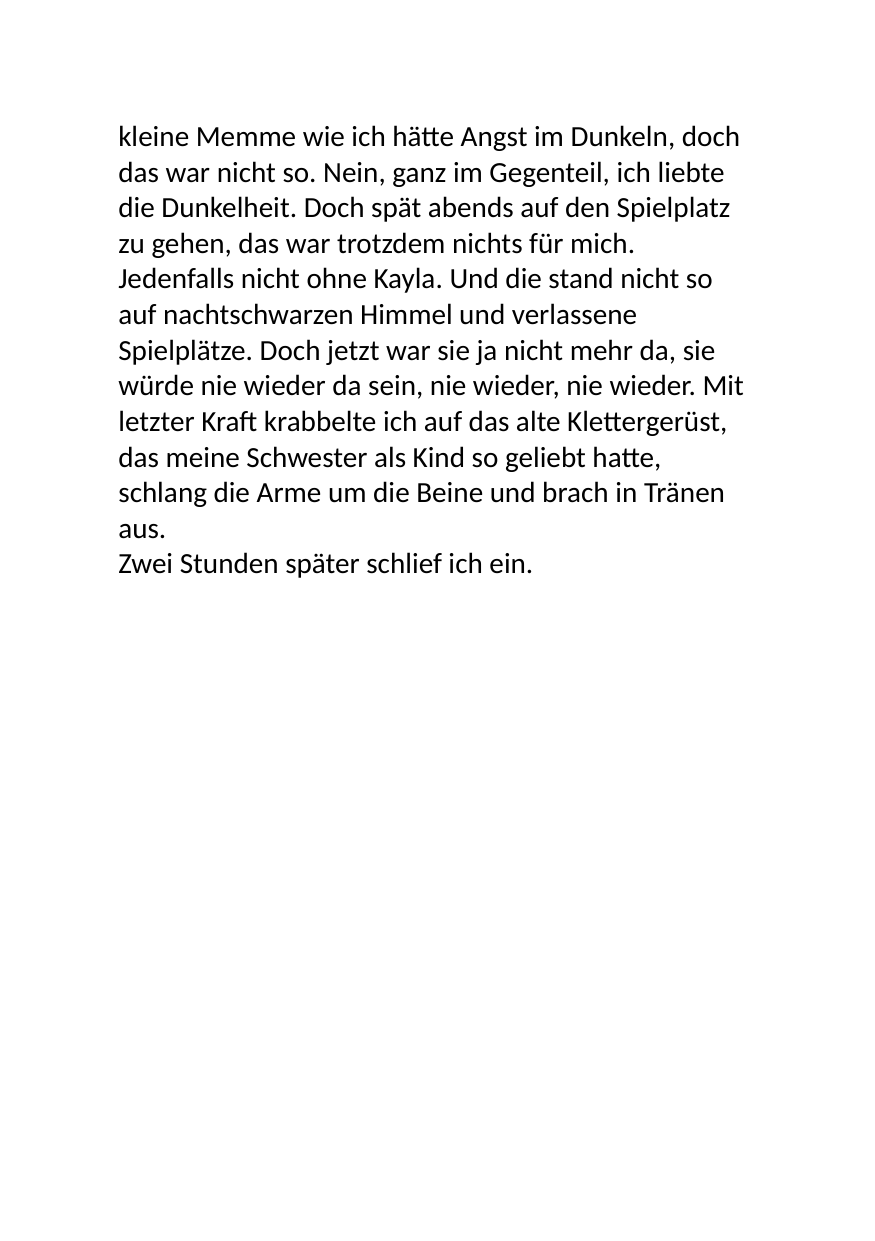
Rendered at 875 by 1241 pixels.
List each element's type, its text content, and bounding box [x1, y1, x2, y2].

text kleine Memme wie ich hätte Angst im Dunkeln, doch das war nicht so. Nein, ganz im Gegenteil, ich liebte die Dunkelheit. Doch spät abends auf den Spielplatz zu gehen, das war trotzdem nichts für mich. Jedenfalls nicht ohne Kayla. Und die stand nicht so auf nachtschwarzen Himmel und verlassene Spielplätze. Doch jetzt war sie ja nicht mehr da, sie würde nie wieder da sein, nie wieder, nie wieder. Mit letzter Kraft krabbelte ich auf das alte Klettergerüst, das meine Schwester als Kind so geliebt hatte, schlang die Arme um die Beine und brach in Tränen aus. [118, 118, 756, 546]
text Zwei Stunden später schlief ich ein. [118, 546, 756, 581]
